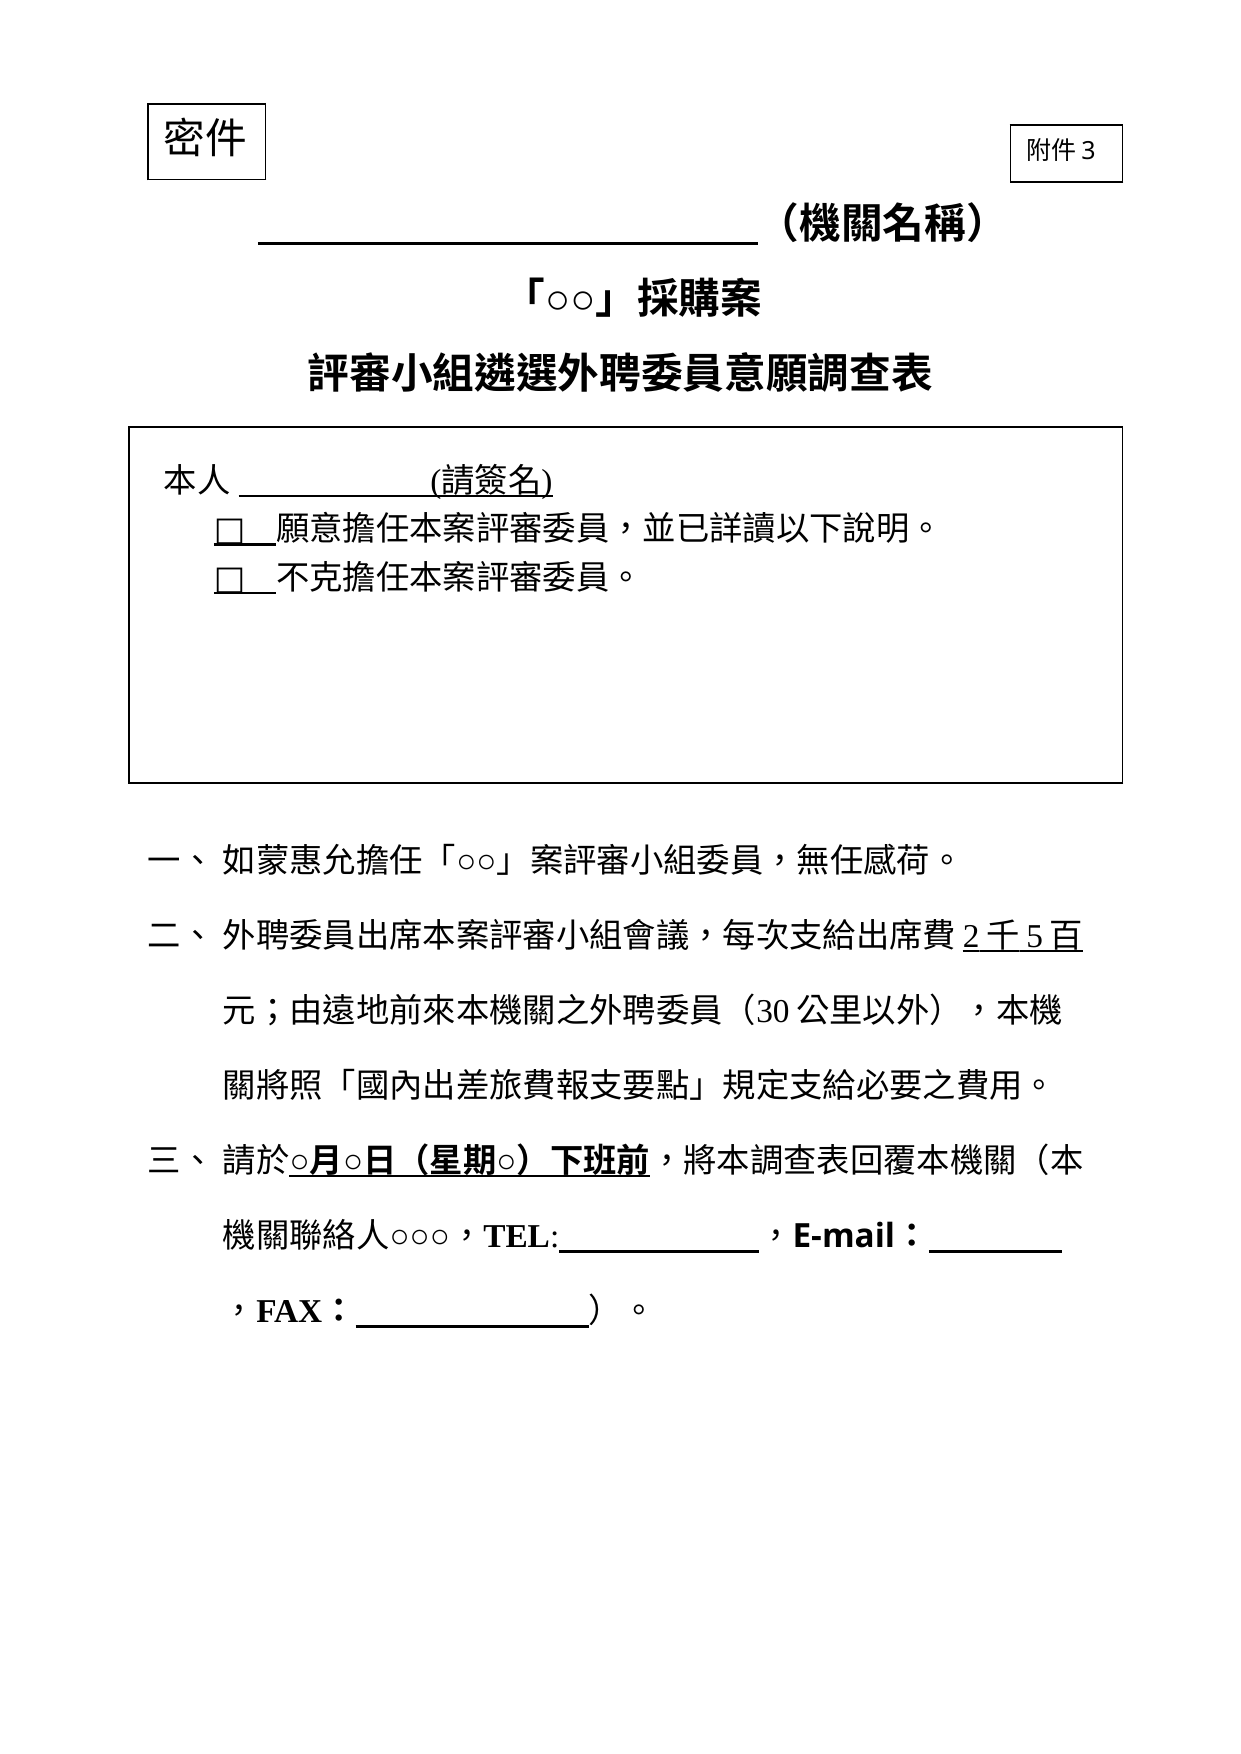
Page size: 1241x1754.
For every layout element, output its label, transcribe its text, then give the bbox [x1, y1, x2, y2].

text 「○○」採購案 [173, 258, 1092, 333]
list 請於○月○日（星期○）下班前，將本調查表回覆本機關（本機關聯絡人○○○，TEL: ，E-mail： ，FAX： ）。 [148, 1121, 1092, 1346]
list [148, 408, 1092, 426]
text （機關名稱） [173, 125, 1092, 258]
text 附件3 [1026, 133, 1107, 166]
text 密件 [163, 112, 250, 164]
text [130, 428, 1122, 782]
text 本人 (請簽名) [145, 454, 1107, 502]
list 如蒙惠允擔任「○○」案評審小組委員，無任感荷。 [148, 784, 1092, 896]
text （機關名稱） [1011, 126, 1122, 181]
list 不克擔任本案評審委員。 [213, 551, 1107, 599]
list 願意擔任本案評審委員，並已詳讀以下說明。 [213, 502, 1107, 551]
list 外聘委員出席本案評審小組會議，每次支給出席費2千5百元；由遠地前來本機關之外聘委員（30公里以外），本機關將照「國內出差旅費報支要點」規定支給必要之費用。 [148, 896, 1092, 1121]
text （機關名稱） [149, 105, 265, 179]
text 評審小組遴選外聘委員意願調查表 [148, 333, 1092, 408]
